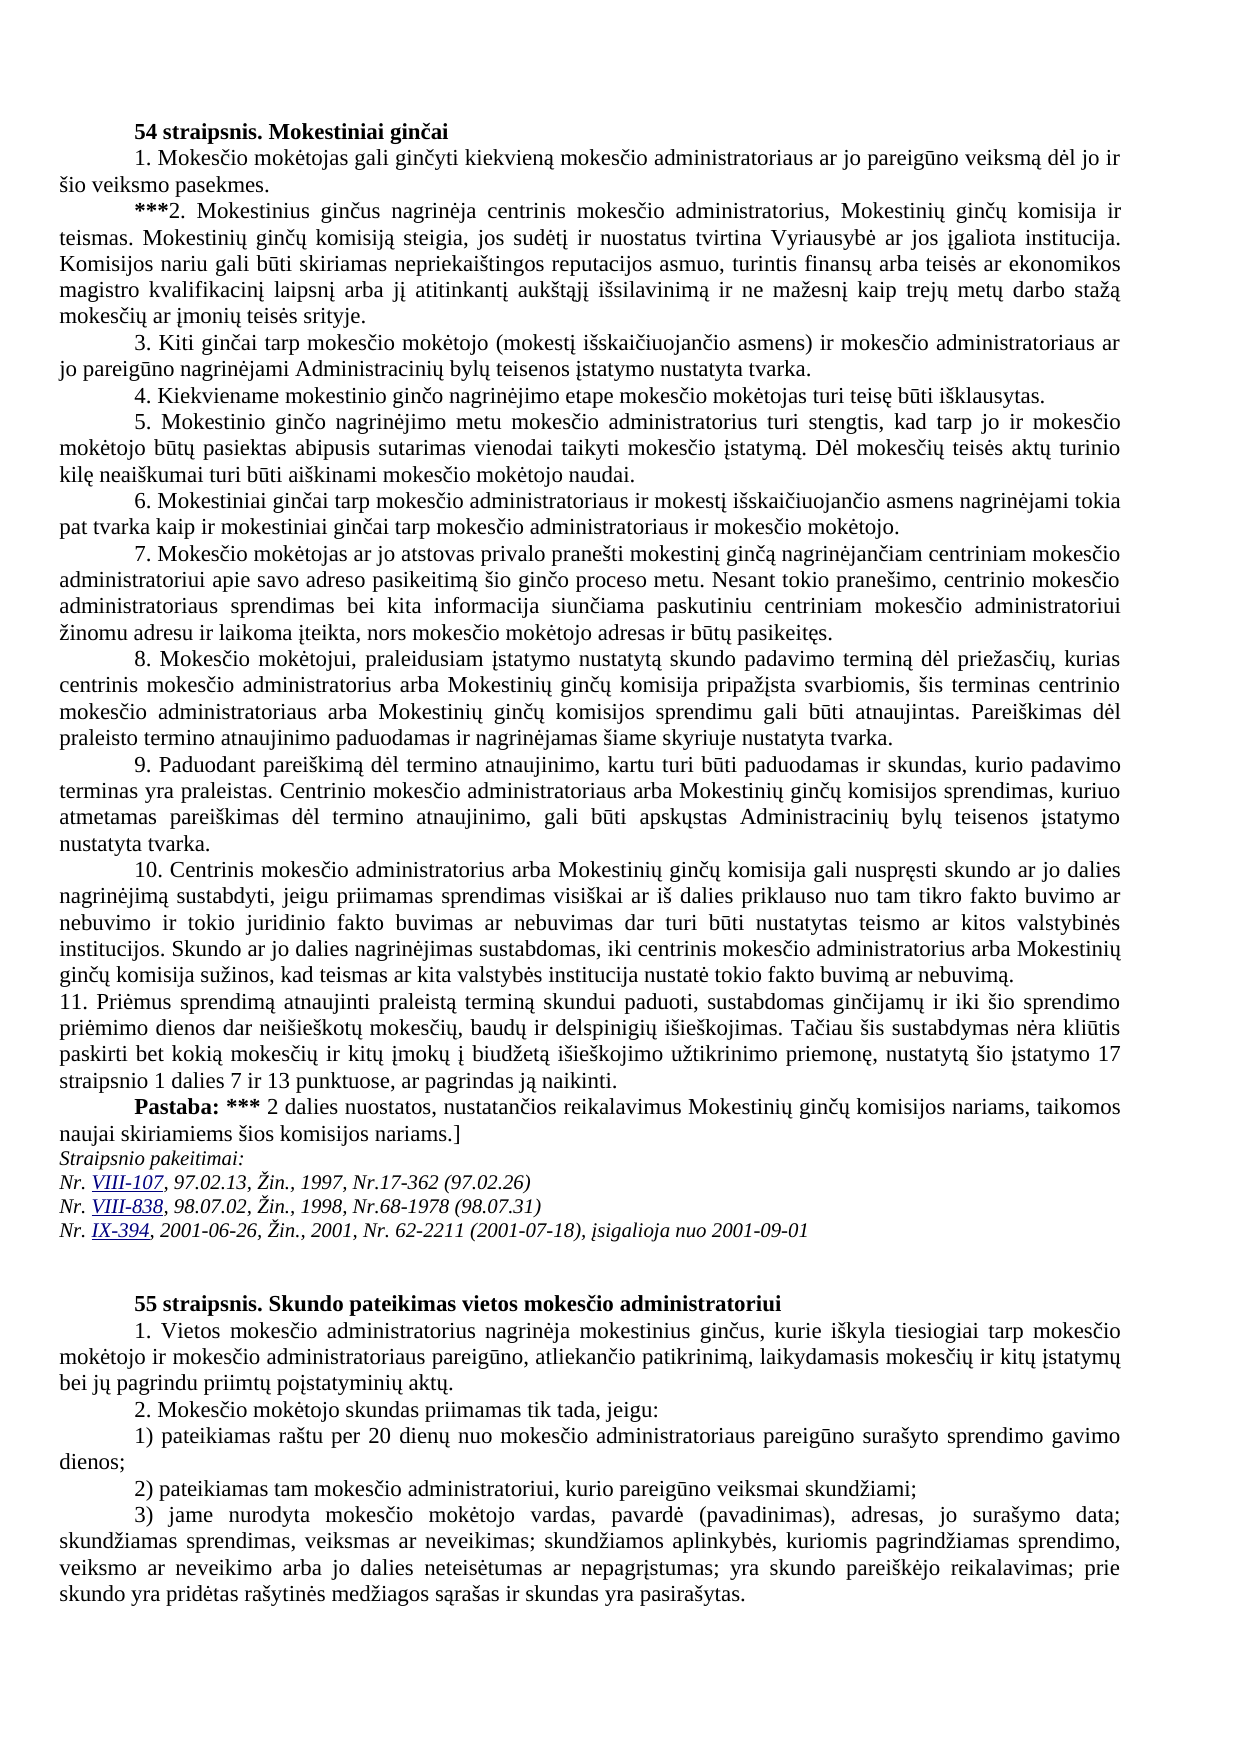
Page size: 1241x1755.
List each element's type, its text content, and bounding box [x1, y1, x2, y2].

text 1) pateikiamas raštu per 20 dienų nuo mokesčio administratoriaus pareigūno surašyto sprendimo gavimo dienos; [59, 1422, 1122, 1475]
text Nr. VIII-838, 98.07.02, Žin., 1998, Nr.68-1978 (98.07.31) [59, 1194, 1122, 1218]
text 8. Mokesčio mokėtojui, praleidusiam įstatymo nustatytą skundo padavimo terminą dėl priežasčių, kurias centrinis mokesčio administratorius arba Mokestinių ginčų komisija pripažįsta svarbiomis, šis terminas centrinio mokesčio administratoriaus arba Mokestinių ginčų komisijos sprendimu gali būti atnaujintas. Pareiškimas dėl praleisto termino atnaujinimo paduodamas ir nagrinėjamas šiame skyriuje nustatyta tvarka. [59, 645, 1122, 751]
text 11. Priėmus sprendimą atnaujinti praleistą terminą skundui paduoti, sustabdomas ginčijamų ir iki šio sprendimo priėmimo dienos dar neišieškotų mokesčių, baudų ir delspinigių išieškojimas. Tačiau šis sustabdymas nėra kliūtis paskirti bet kokią mokesčių ir kitų įmokų į biudžetą išieškojimo užtikrinimo priemonę, nustatytą šio įstatymo 17 straipsnio 1 dalies 7 ir 13 punktuose, ar pagrindas ją naikinti. [59, 988, 1122, 1093]
text 7. Mokesčio mokėtojas ar jo atstovas privalo pranešti mokestinį ginčą nagrinėjančiam centriniam mokesčio administratoriui apie savo adreso pasikeitimą šio ginčo proceso metu. Nesant tokio pranešimo, centrinio mokesčio administratoriaus sprendimas bei kita informacija siunčiama paskutiniu centriniam mokesčio administratoriui žinomu adresu ir laikoma įteikta, nors mokesčio mokėtojo adresas ir būtų pasikeitęs. [59, 540, 1122, 645]
text 9. Paduodant pareiškimą dėl termino atnaujinimo, kartu turi būti paduodamas ir skundas, kurio padavimo terminas yra praleistas. Centrinio mokesčio administratoriaus arba Mokestinių ginčų komisijos sprendimas, kuriuo atmetamas pareiškimas dėl termino atnaujinimo, gali būti apskųstas Administracinių bylų teisenos įstatymo nustatyta tvarka. [59, 751, 1122, 856]
text ***2. Mokestinius ginčus nagrinėja centrinis mokesčio administratorius, Mokestinių ginčų komisija ir teismas. Mokestinių ginčų komisiją steigia, jos sudėtį ir nuostatus tvirtina Vyriausybė ar jos įgaliota institucija. Komisijos nariu gali būti skiriamas nepriekaištingos reputacijos asmuo, turintis finansų arba teisės ar ekonomikos magistro kvalifikacinį laipsnį arba jį atitinkantį aukštąjį išsilavinimą ir ne mažesnį kaip trejų metų darbo stažą mokesčių ar įmonių teisės srityje. [59, 197, 1122, 329]
text 3) jame nurodyta mokesčio mokėtojo vardas, pavardė (pavadinimas), adresas, jo surašymo data; skundžiamas sprendimas, veiksmas ar neveikimas; skundžiamos aplinkybės, kuriomis pagrindžiamas sprendimo, veiksmo ar neveikimo arba jo dalies neteisėtumas ar nepagrįstumas; yra skundo pareiškėjo reikalavimas; prie skundo yra pridėtas rašytinės medžiagos sąrašas ir skundas yra pasirašytas. [59, 1501, 1122, 1607]
text Straipsnio pakeitimai: [59, 1146, 1122, 1170]
text 1. Vietos mokesčio administratorius nagrinėja mokestinius ginčus, kurie iškyla tiesiogiai tarp mokesčio mokėtojo ir mokesčio administratoriaus pareigūno, atliekančio patikrinimą, laikydamasis mokesčių ir kitų įstatymų bei jų pagrindu priimtų poįstatyminių aktų. [59, 1317, 1122, 1396]
text Nr. IX-394, 2001-06-26, Žin., 2001, Nr. 62-2211 (2001-07-18), įsigalioja nuo 2001-09-01 [59, 1218, 1122, 1242]
text 3. Kiti ginčai tarp mokesčio mokėtojo (mokestį išskaičiuojančio asmens) ir mokesčio administratoriaus ar jo pareigūno nagrinėjami Administracinių bylų teisenos įstatymo nustatyta tvarka. [59, 329, 1122, 382]
text 54 straipsnis. Mokestiniai ginčai [59, 118, 1122, 144]
text 2. Mokesčio mokėtojo skundas priimamas tik tada, jeigu: [59, 1396, 1122, 1422]
text 5. Mokestinio ginčo nagrinėjimo metu mokesčio administratorius turi stengtis, kad tarp jo ir mokesčio mokėtojo būtų pasiektas abipusis sutarimas vienodai taikyti mokesčio įstatymą. Dėl mokesčių teisės aktų turinio kilę neaiškumai turi būti aiškinami mokesčio mokėtojo naudai. [59, 408, 1122, 487]
text 6. Mokestiniai ginčai tarp mokesčio administratoriaus ir mokestį išskaičiuojančio asmens nagrinėjami tokia pat tvarka kaip ir mokestiniai ginčai tarp mokesčio administratoriaus ir mokesčio mokėtojo. [59, 487, 1122, 540]
text Nr. VIII-107, 97.02.13, Žin., 1997, Nr.17-362 (97.02.26) [59, 1170, 1122, 1194]
text 2) pateikiamas tam mokesčio administratoriui, kurio pareigūno veiksmai skundžiami; [59, 1475, 1122, 1501]
text 10. Centrinis mokesčio administratorius arba Mokestinių ginčų komisija gali nuspręsti skundo ar jo dalies nagrinėjimą sustabdyti, jeigu priimamas sprendimas visiškai ar iš dalies priklauso nuo tam tikro fakto buvimo ar nebuvimo ir tokio juridinio fakto buvimas ar nebuvimas dar turi būti nustatytas teismo ar kitos valstybinės institucijos. Skundo ar jo dalies nagrinėjimas sustabdomas, iki centrinis mokesčio administratorius arba Mokestinių ginčų komisija sužinos, kad teismas ar kita valstybės institucija nustatė tokio fakto buvimą ar nebuvimą. [59, 856, 1122, 988]
text 4. Kiekviename mokestinio ginčo nagrinėjimo etape mokesčio mokėtojas turi teisę būti išklausytas. [59, 382, 1122, 408]
text 55 straipsnis. Skundo pateikimas vietos mokesčio administratoriui [59, 1290, 1122, 1317]
text Pastaba: *** 2 dalies nuostatos, nustatančios reikalavimus Mokestinių ginčų komisijos nariams, taikomos naujai skiriamiems šios komisijos nariams.] [59, 1093, 1122, 1146]
text 1. Mokesčio mokėtojas gali ginčyti kiekvieną mokesčio administratoriaus ar jo pareigūno veiksmą dėl jo ir šio veiksmo pasekmes. [59, 144, 1122, 197]
